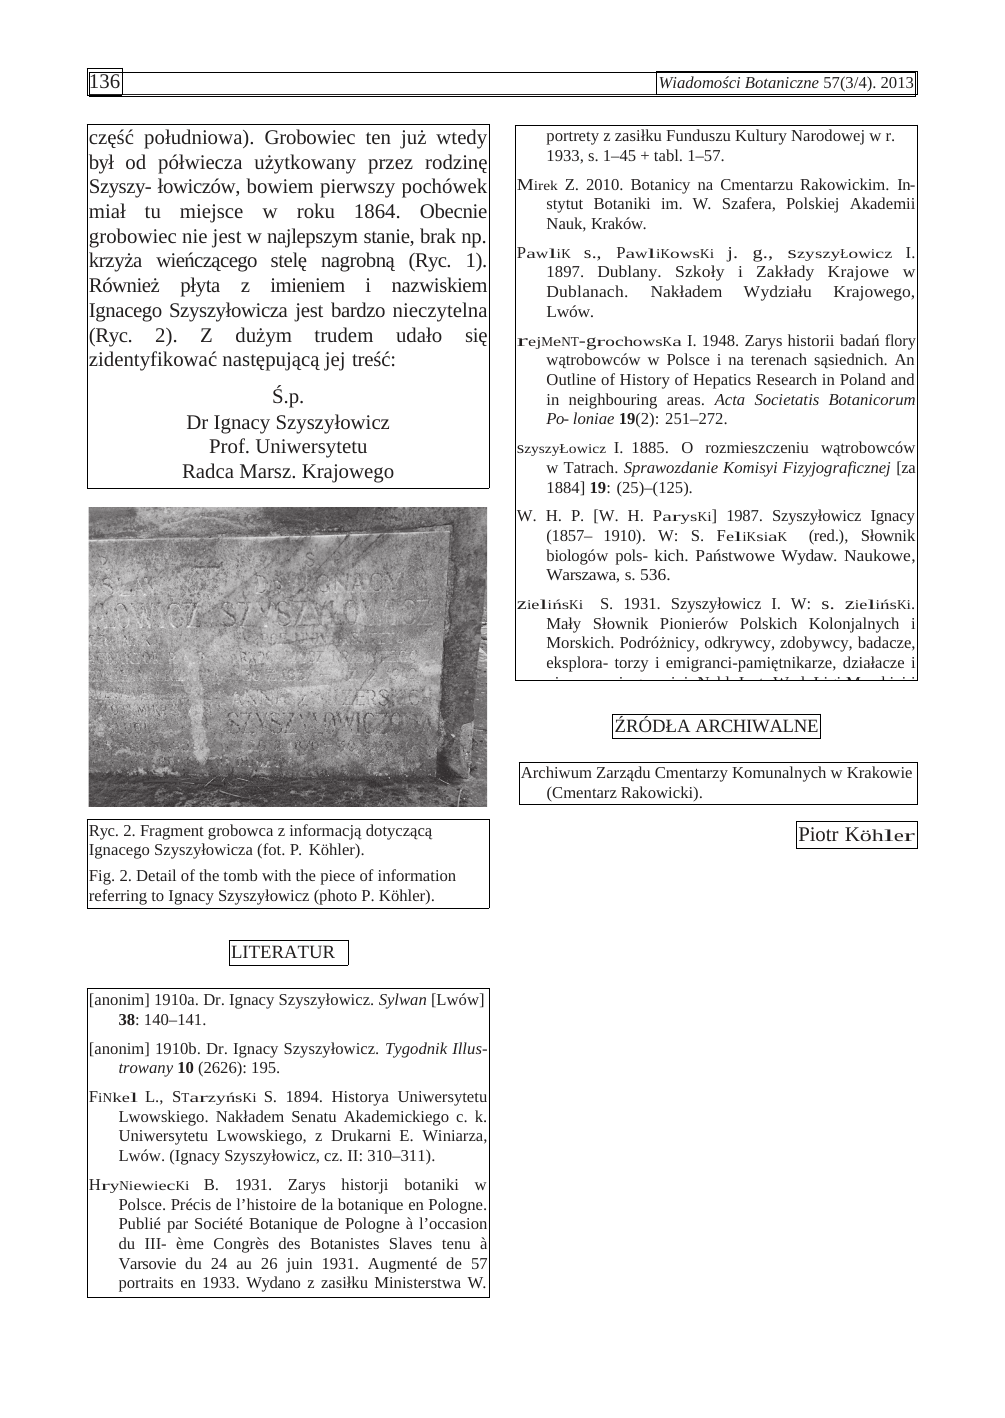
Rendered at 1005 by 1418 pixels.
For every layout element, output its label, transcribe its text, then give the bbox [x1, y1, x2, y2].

text 136 [90, 73, 122, 93]
text Ś.p. [270, 384, 306, 408]
text Fig. 2. Detail of the tomb with the piece of information referring to Ignacy Szyszyłowicz (photo P. Köhler). [89, 866, 489, 905]
text szyszyŁowicz I. 1885. O rozmieszczeniu wątrobowców w Tatrach. Sprawozdanie Komisyi Fizyjograficznej [za 1884] 19: (25)–(125). [517, 438, 915, 497]
text W. H. P. [W. H. ParysKi] 1987. Szyszyłowicz Ignacy (1857– 1910). W: S. FeliKsiaK (red.), Słownik biologów pols- kich. Państwowe Wydaw. Naukowe, Warszawa, s. 536. [517, 506, 915, 584]
text Archiwum Zarządu Cmentarzy Komunalnych w Krakowie (Cmentarz Rakowicki). [521, 763, 917, 802]
text FiNkel L., STarzyńsKi S. 1894. Historya Uniwersytetu Lwowskiego. Nakładem Senatu Akademickiego c. k. Uniwersytetu Lwowskiego, z Drukarni E. Winiarza, Lwów. (Ignacy Szyszyłowicz, cz. II: 310–311). [89, 1087, 487, 1165]
text Dr Ignacy Szyszyłowicz Prof. Uniwersytetu Radca Marsz. Krajowego 30. 7. 1857 – 17. 2. 1910 [181, 409, 395, 488]
text HryNiewiecKi B. 1931. Zarys historji botaniki w Polsce. Précis de l’histoire de la botanique en Pologne. Publié par Société Botanique de Pologne à l’occasion du III- ème Congrès des Botanistes Slaves tenu à Varsovie du 24 au 26 juin 1931. Augmenté de 57 portraits en 1933. Wydano z zasiłku Ministerstwa W. R. i O. P., Warszawa, [89, 1175, 487, 1297]
text Ryc. 2. Fragment grobowca z informacją dotyczącą Ignacego Szyszyłowicza (fot. P. Köhler). [89, 821, 489, 859]
text Wiadomości Botaniczne 57(3/4). 2013 [658, 73, 915, 92]
text [anonim] 1910a. Dr. Ignacy Szyszyłowicz. Sylwan [Lwów] [89, 989, 489, 1009]
text LITERATURA [231, 941, 348, 965]
text PawliK s., PawliKowsKi j. g., szyszyŁowicz I. 1897. Dublany. Szkoły i Zakłady Krajowe w Dublanach. Nakładem Wydziału Krajowego, Lwów. [517, 242, 915, 321]
text ŹRÓDŁA ARCHIWALNE [614, 715, 820, 736]
text Piotr Köhler [798, 822, 917, 846]
text portrety z zasiłku Funduszu Kultury Narodowej w r. 1933, s. 1–45 + tabl. 1–57. [546, 126, 917, 165]
text część południowa). Grobowiec ten już wtedy był od półwiecza użytkowany przez rodzinę Szyszy- łowiczów, bowiem pierwszy pochówek miał tu miejsce w roku 1864. Obecnie grobowiec nie jest w najlepszym stanie, brak np. krzyża wieńczącego stelę nagrobną (Ryc. 1). Również płyta z imieniem i nazwiskiem Ignacego Szyszyłowicza jest bardzo nieczytelna (Ryc. 2). Z dużym trudem udało się zidentyfikować następującą jej treść: [89, 125, 487, 371]
picture [88, 507, 488, 807]
text zielińsKi S. 1931. Szyszyłowicz I. W: s. zielińsKi. Mały Słownik Pionierów Polskich Kolonjalnych i Morskich. Podróżnicy, odkrywcy, zdobywcy, badacze, eksplora- torzy i emigranci-pamiętnikarze, działacze i pisarze emi- gracyjni. Nakł. Inst. Wyd. Ligi Morskiej i Kolonjalnej, Warszawa, s. 543–544. [517, 594, 916, 680]
text [anonim] 1910b. Dr. Ignacy Szyszyłowicz. Tygodnik Illus- trowany 10 (2626): 195. [89, 1038, 487, 1077]
text Mirek Z. 2010. Botanicy na Cmentarzu Rakowickim. In- stytut Botaniki im. W. Szafera, Polskiej Akademii Nauk, Kraków. [517, 174, 915, 233]
text rejMeNT-grochowsKa I. 1948. Zarys historii badań flory wątrobowców w Polsce i na terenach sąsiednich. An Outline of History of Hepatics Research in Poland and in neighbouring areas. Acta Societatis Botanicorum Po- loniae 19(2): 251–272. [517, 330, 916, 428]
text 38: 140–141. [118, 1009, 489, 1029]
